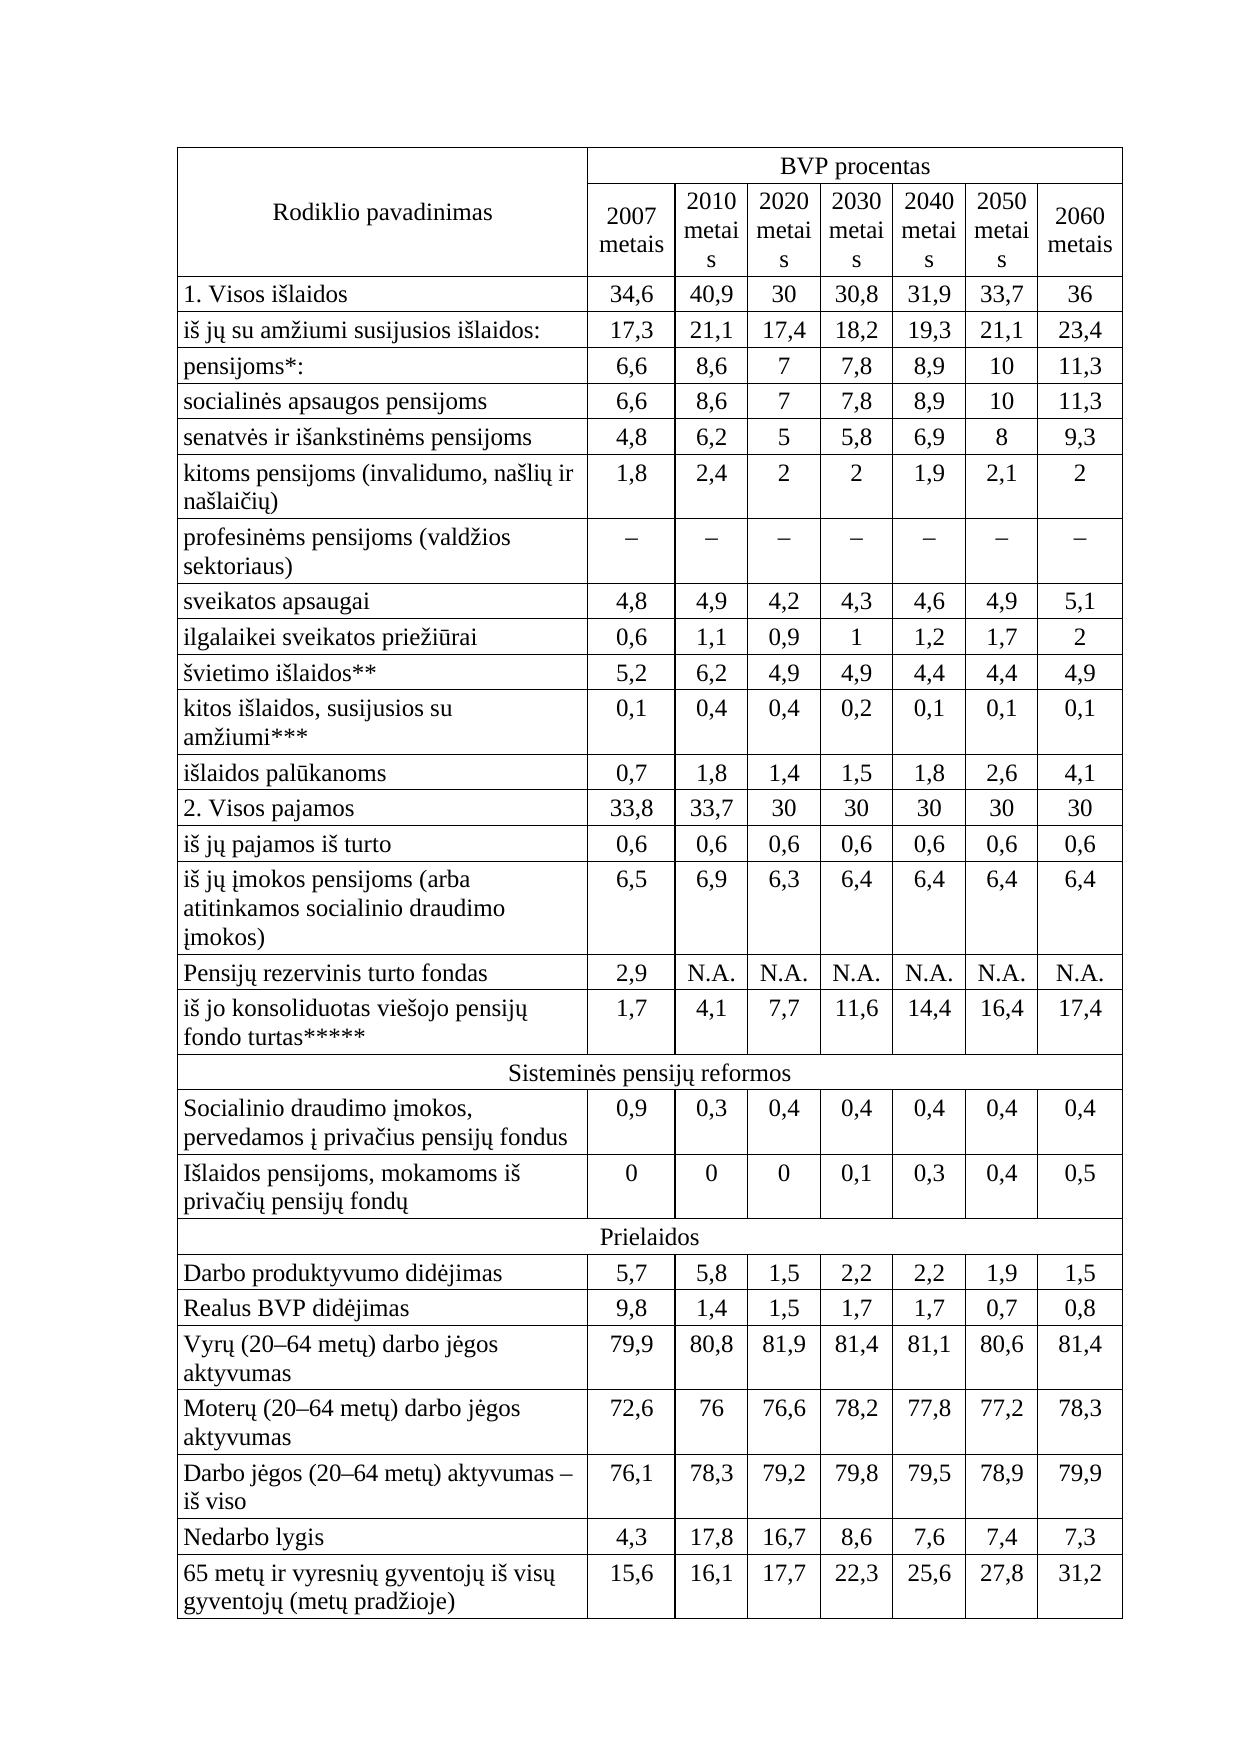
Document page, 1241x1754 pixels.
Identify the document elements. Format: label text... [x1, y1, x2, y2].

table_cell Pensijų rezervinis turto fondas [178, 955, 587, 989]
table_cell 30 [1038, 790, 1122, 825]
table_cell 81,4 [1038, 1326, 1122, 1389]
table_cell 4,3 [588, 1519, 674, 1554]
table_cell Moterų (20–64 metų) darbo jėgos aktyvumas [178, 1390, 587, 1454]
table_cell 2,2 [893, 1255, 965, 1289]
table_cell 16,1 [676, 1555, 747, 1618]
table_cell 0,4 [966, 1155, 1037, 1218]
table_cell 80,8 [676, 1326, 747, 1389]
table_cell 0,2 [821, 690, 892, 754]
table_cell 1,9 [893, 455, 965, 518]
table_cell – [588, 519, 674, 582]
table_cell 0,8 [1038, 1290, 1122, 1325]
table_cell švietimo išlaidos** [178, 655, 587, 689]
table_cell 1,7 [966, 619, 1037, 654]
table_cell iš jų su amžiumi susijusios išlaidos: [178, 312, 587, 347]
table_cell 17,4 [748, 312, 820, 347]
table_cell 8,6 [676, 348, 747, 382]
table_cell 31,2 [1038, 1555, 1122, 1618]
table_cell iš jo konsoliduotas viešojo pensijų fondo turtas***** [178, 990, 587, 1054]
table_cell 23,4 [1038, 312, 1122, 347]
table_cell 0 [748, 1155, 820, 1218]
table_cell 2060 metais [1038, 184, 1122, 276]
table_cell 6,4 [1038, 862, 1122, 954]
table_cell Sisteminės pensijų reformos [178, 1055, 1122, 1089]
table_cell 8,9 [893, 384, 965, 418]
table_cell 0,6 [821, 826, 892, 861]
table_cell 7,8 [821, 348, 892, 382]
table_cell 31,9 [893, 277, 965, 311]
table_cell 0,7 [588, 755, 674, 789]
table_cell 2,4 [676, 455, 747, 518]
table_cell 4,1 [676, 990, 747, 1054]
table_cell 0,1 [966, 690, 1037, 754]
table_cell 6,3 [748, 862, 820, 954]
table_cell 4,4 [966, 655, 1037, 689]
table_cell 7,3 [1038, 1519, 1122, 1554]
table_cell 2010 metais [676, 184, 747, 276]
table_cell 0,3 [893, 1155, 965, 1218]
table_cell 79,9 [588, 1326, 674, 1389]
table_cell 0,6 [676, 826, 747, 861]
table_cell – [1038, 519, 1122, 582]
table_cell Darbo produktyvumo didėjimas [178, 1255, 587, 1289]
table_cell 4,9 [1038, 655, 1122, 689]
table_cell 6,6 [588, 348, 674, 382]
table_cell 7,6 [893, 1519, 965, 1554]
table_cell 0,6 [893, 826, 965, 861]
table_cell 1,7 [821, 1290, 892, 1325]
table_cell 0,4 [893, 1090, 965, 1154]
table_cell 1,4 [676, 1290, 747, 1325]
table_cell 4,9 [676, 584, 747, 618]
table_cell 76 [676, 1390, 747, 1454]
table_cell senatvės ir išankstinėms pensijoms [178, 419, 587, 454]
table_cell 33,7 [966, 277, 1037, 311]
table_cell 76,6 [748, 1390, 820, 1454]
table_cell 30,8 [821, 277, 892, 311]
table_cell 0,9 [748, 619, 820, 654]
table_cell 5,8 [676, 1255, 747, 1289]
table_cell Realus BVP didėjimas [178, 1290, 587, 1325]
table_cell 0,7 [966, 1290, 1037, 1325]
table_cell 6,2 [676, 655, 747, 689]
table_cell 0,4 [1038, 1090, 1122, 1154]
table_cell 10 [966, 384, 1037, 418]
table_cell 2,6 [966, 755, 1037, 789]
table_cell 2 [1038, 455, 1122, 518]
table_cell 4,9 [748, 655, 820, 689]
table_cell 2 [1038, 619, 1122, 654]
table_cell pensijoms*: [178, 348, 587, 382]
table_cell 1,7 [893, 1290, 965, 1325]
table_cell 8 [966, 419, 1037, 454]
table_cell Darbo jėgos (20–64 metų) aktyvumas – iš viso [178, 1455, 587, 1518]
table_cell – [821, 519, 892, 582]
table_cell 34,6 [588, 277, 674, 311]
table_cell 2,9 [588, 955, 674, 989]
table_cell 0,4 [748, 1090, 820, 1154]
table_cell 30 [748, 277, 820, 311]
table_cell 81,4 [821, 1326, 892, 1389]
table_cell 1,9 [966, 1255, 1037, 1289]
table_cell 4,8 [588, 584, 674, 618]
table_cell 79,8 [821, 1455, 892, 1518]
table_cell 6,5 [588, 862, 674, 954]
table_cell 81,9 [748, 1326, 820, 1389]
table_header BVP procentas [588, 148, 1122, 182]
table_cell 79,5 [893, 1455, 965, 1518]
table_cell 0,4 [676, 690, 747, 754]
table_cell 77,2 [966, 1390, 1037, 1454]
table_cell 11,3 [1038, 384, 1122, 418]
table_cell profesinėms pensijoms (valdžios sektoriaus) [178, 519, 587, 582]
table_cell 2030 metais [821, 184, 892, 276]
table_cell 5,1 [1038, 584, 1122, 618]
table_cell 5,7 [588, 1255, 674, 1289]
table_cell 33,7 [676, 790, 747, 825]
table_cell 1 [821, 619, 892, 654]
table_cell 4,2 [748, 584, 820, 618]
table_cell 0,1 [588, 690, 674, 754]
table_cell 4,8 [588, 419, 674, 454]
table_cell 30 [966, 790, 1037, 825]
table_cell N.A. [1038, 955, 1122, 989]
table_cell 76,1 [588, 1455, 674, 1518]
table_cell 16,7 [748, 1519, 820, 1554]
table_cell 7 [748, 348, 820, 382]
table_cell 0,3 [676, 1090, 747, 1154]
table_cell 0,1 [821, 1155, 892, 1218]
table_cell 0,5 [1038, 1155, 1122, 1218]
table_cell 78,2 [821, 1390, 892, 1454]
table_cell 17,3 [588, 312, 674, 347]
table_cell 1,7 [588, 990, 674, 1054]
table_cell 0,4 [821, 1090, 892, 1154]
table_cell 7,8 [821, 384, 892, 418]
table_cell 2050 metais [966, 184, 1037, 276]
table_cell 17,4 [1038, 990, 1122, 1054]
table_cell 11,6 [821, 990, 892, 1054]
table_cell kitoms pensijoms (invalidumo, našlių ir našlaičių) [178, 455, 587, 518]
table_cell 21,1 [676, 312, 747, 347]
table_cell 2,1 [966, 455, 1037, 518]
table_cell 4,1 [1038, 755, 1122, 789]
table_cell 9,8 [588, 1290, 674, 1325]
table_cell 2. Visos pajamos [178, 790, 587, 825]
table_cell ilgalaikei sveikatos priežiūrai [178, 619, 587, 654]
table_cell 0 [676, 1155, 747, 1218]
table_cell 18,2 [821, 312, 892, 347]
table_cell 1,5 [748, 1290, 820, 1325]
table_cell 8,9 [893, 348, 965, 382]
table_cell 22,3 [821, 1555, 892, 1618]
table_cell 4,9 [821, 655, 892, 689]
table_cell 25,6 [893, 1555, 965, 1618]
table_cell 0,6 [966, 826, 1037, 861]
table_cell 6,4 [893, 862, 965, 954]
table_cell – [893, 519, 965, 582]
table_cell 30 [893, 790, 965, 825]
table_cell – [966, 519, 1037, 582]
table_cell 0,6 [588, 826, 674, 861]
table_cell 1,1 [676, 619, 747, 654]
table_cell 80,6 [966, 1326, 1037, 1389]
table_cell 2 [748, 455, 820, 518]
table_cell 19,3 [893, 312, 965, 347]
table_cell Nedarbo lygis [178, 1519, 587, 1554]
table_cell 4,3 [821, 584, 892, 618]
table_cell 17,8 [676, 1519, 747, 1554]
table_cell 1,4 [748, 755, 820, 789]
table_cell 21,1 [966, 312, 1037, 347]
table_cell Išlaidos pensijoms, mokamoms iš privačių pensijų fondų [178, 1155, 587, 1218]
table_cell 0 [588, 1155, 674, 1218]
table_cell 14,4 [893, 990, 965, 1054]
table_cell 16,4 [966, 990, 1037, 1054]
table_cell 79,9 [1038, 1455, 1122, 1518]
table_cell 4,6 [893, 584, 965, 618]
table_cell 2020 metais [748, 184, 820, 276]
table_cell 0,1 [1038, 690, 1122, 754]
table_cell 79,2 [748, 1455, 820, 1518]
table_cell 8,6 [821, 1519, 892, 1554]
table_cell N.A. [893, 955, 965, 989]
table_cell 1,8 [676, 755, 747, 789]
table_cell 10 [966, 348, 1037, 382]
table_header Rodiklio pavadinimas [178, 148, 587, 276]
table_cell 40,9 [676, 277, 747, 311]
table_cell 6,2 [676, 419, 747, 454]
table_cell 30 [748, 790, 820, 825]
table_cell 30 [821, 790, 892, 825]
table_cell N.A. [821, 955, 892, 989]
table_cell 36 [1038, 277, 1122, 311]
table_cell 7,7 [748, 990, 820, 1054]
table_cell – [676, 519, 747, 582]
table_cell išlaidos palūkanoms [178, 755, 587, 789]
table_cell 0,4 [966, 1090, 1037, 1154]
table_cell 1,5 [1038, 1255, 1122, 1289]
table_cell kitos išlaidos, susijusios su amžiumi*** [178, 690, 587, 754]
table_cell 0,6 [588, 619, 674, 654]
table_cell 78,9 [966, 1455, 1037, 1518]
table_cell 1. Visos išlaidos [178, 277, 587, 311]
table_cell 81,1 [893, 1326, 965, 1389]
table_cell 0,6 [748, 826, 820, 861]
table_cell 5,8 [821, 419, 892, 454]
table_cell 4,4 [893, 655, 965, 689]
table_cell 72,6 [588, 1390, 674, 1454]
table_cell N.A. [676, 955, 747, 989]
table_cell 0,4 [748, 690, 820, 754]
table_cell 78,3 [676, 1455, 747, 1518]
table_cell 2040 metais [893, 184, 965, 276]
table_cell 7,4 [966, 1519, 1037, 1554]
table_cell Vyrų (20–64 metų) darbo jėgos aktyvumas [178, 1326, 587, 1389]
table_cell iš jų įmokos pensijoms (arba atitinkamos socialinio draudimo įmokos) [178, 862, 587, 954]
table_cell 17,7 [748, 1555, 820, 1618]
table_cell 6,9 [676, 862, 747, 954]
table_cell 2 [821, 455, 892, 518]
table_cell 5,2 [588, 655, 674, 689]
table_cell iš jų pajamos iš turto [178, 826, 587, 861]
table_cell 5 [748, 419, 820, 454]
table_cell 6,4 [821, 862, 892, 954]
table_cell 2007 metais [588, 184, 674, 276]
table_cell 1,8 [588, 455, 674, 518]
table_cell 8,6 [676, 384, 747, 418]
table_cell 1,2 [893, 619, 965, 654]
table_cell 1,8 [893, 755, 965, 789]
table_cell socialinės apsaugos pensijoms [178, 384, 587, 418]
table_cell N.A. [748, 955, 820, 989]
table_cell 77,8 [893, 1390, 965, 1454]
table_cell Socialinio draudimo įmokos, pervedamos į privačius pensijų fondus [178, 1090, 587, 1154]
table_cell – [748, 519, 820, 582]
table_cell 11,3 [1038, 348, 1122, 382]
table_cell 2,2 [821, 1255, 892, 1289]
table_cell 4,9 [966, 584, 1037, 618]
table_cell 27,8 [966, 1555, 1037, 1618]
table_cell 33,8 [588, 790, 674, 825]
table_cell 15,6 [588, 1555, 674, 1618]
table_cell 78,3 [1038, 1390, 1122, 1454]
table_cell 0,6 [1038, 826, 1122, 861]
table_cell 1,5 [821, 755, 892, 789]
table_cell 9,3 [1038, 419, 1122, 454]
table_cell 0,9 [588, 1090, 674, 1154]
table_cell N.A. [966, 955, 1037, 989]
table_cell Prielaidos [178, 1219, 1122, 1254]
table_cell 65 metų ir vyresnių gyventojų iš visų gyventojų (metų pradžioje) [178, 1555, 587, 1618]
table_cell 1,5 [748, 1255, 820, 1289]
table_cell 6,4 [966, 862, 1037, 954]
table_cell 7 [748, 384, 820, 418]
table_cell 0,1 [893, 690, 965, 754]
table_cell 6,9 [893, 419, 965, 454]
table_cell 6,6 [588, 384, 674, 418]
table_cell sveikatos apsaugai [178, 584, 587, 618]
